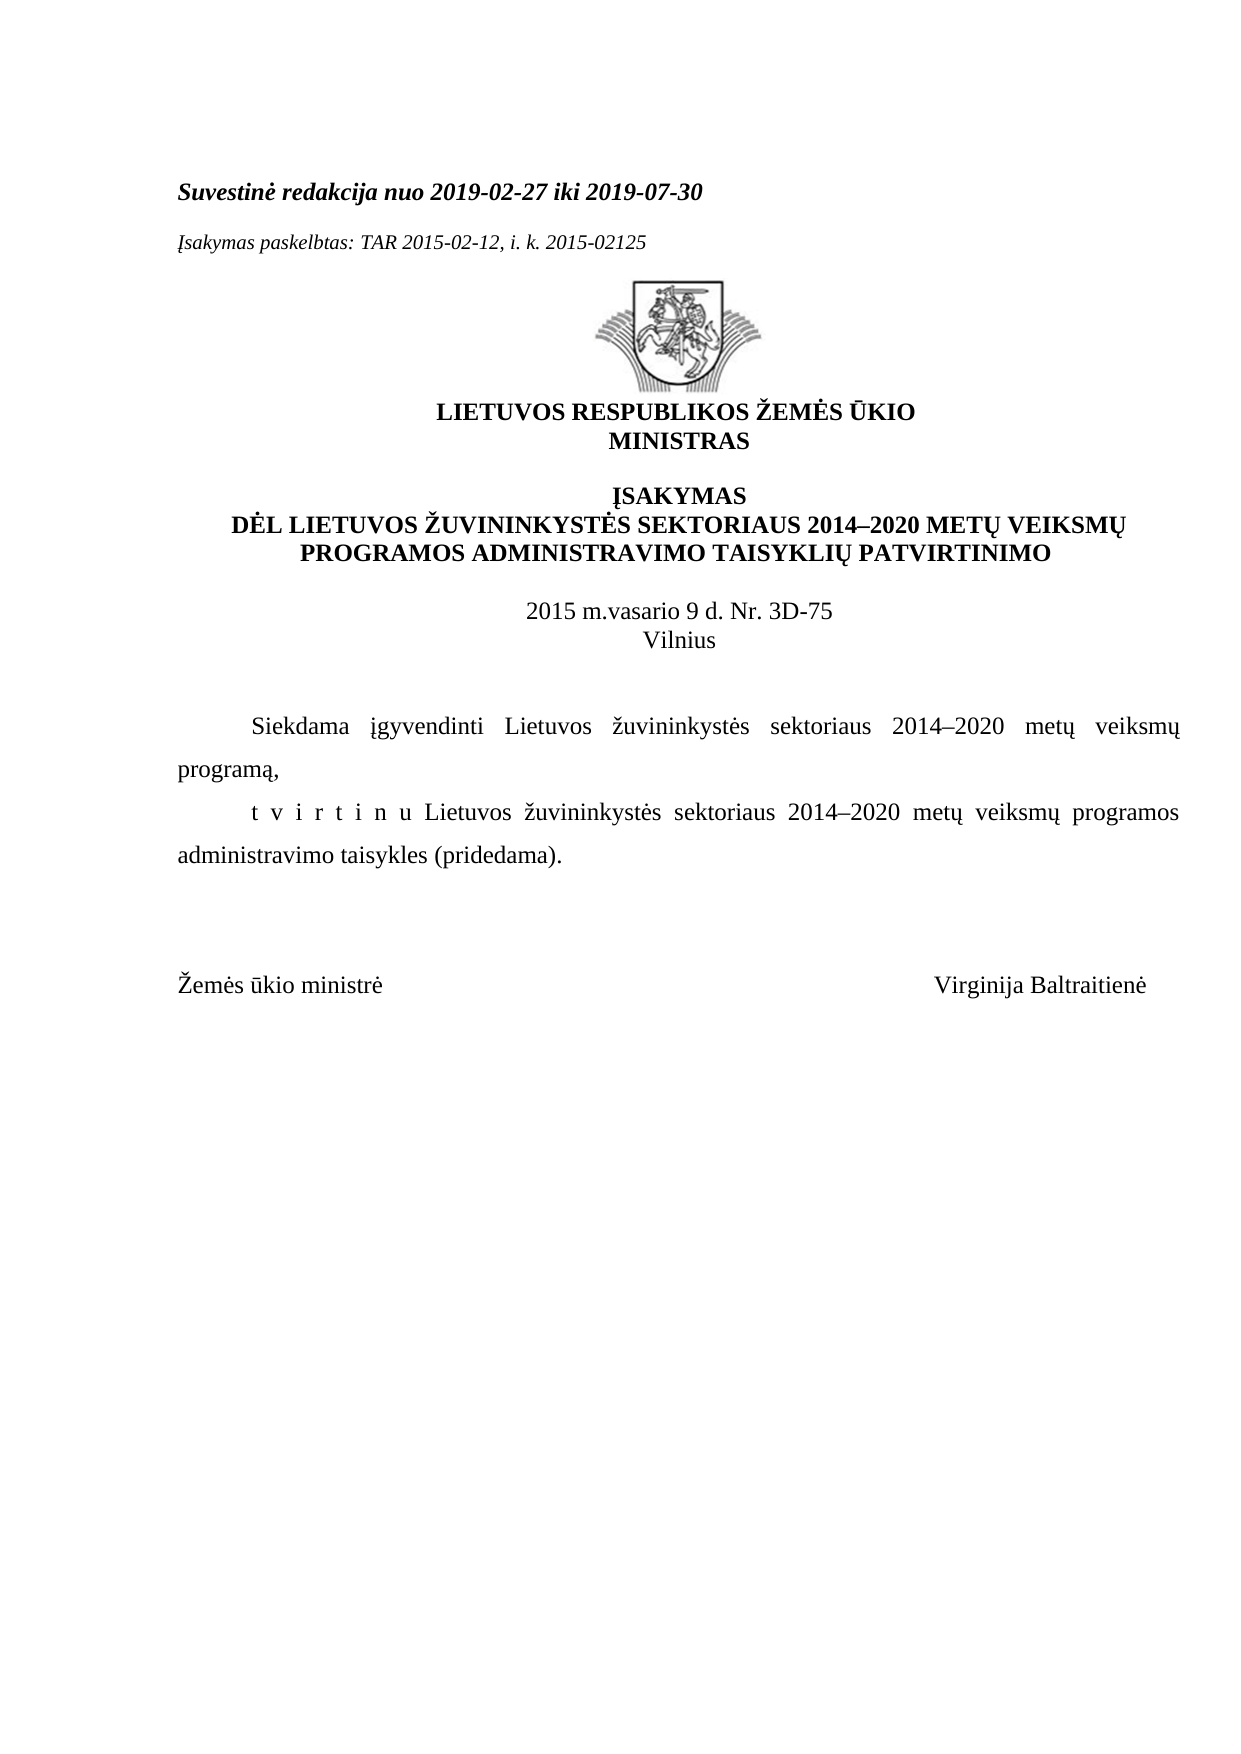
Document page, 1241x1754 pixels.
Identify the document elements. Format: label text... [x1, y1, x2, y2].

text Žemės ūkio ministrė Virginija Baltraitienė [177, 970, 1181, 998]
text Įsakymas paskelbtas: TAR 2015-02-12, i. k. 2015-02125 [177, 230, 1181, 254]
text DĖL LIETUVOS ŽUVININKYSTĖS SEKTORIAUS 2014–2020 METŲ VEIKSMŲ PROGRAMOS ADMINISTRAVIMO TAISYKLIŲ PATVIRTINIMO [177, 510, 1181, 567]
text Suvestinė redakcija nuo 2019-02-27 iki 2019-07-30 [177, 177, 1181, 206]
text 2015 m.vasario 9 d. Nr. 3D-75 [177, 596, 1181, 625]
text Siekdama įgyvendinti Lietuvos žuvininkystės sektoriaus 2014–2020 metų veiksmų programą, [177, 711, 1181, 783]
text MINISTRAS [177, 426, 1181, 454]
text t v i r t i n u Lietuvos žuvininkystės sektoriaus 2014–2020 metų veiksmų programos administravimo taisykles (pridedama). [177, 797, 1181, 869]
text ĮSAKYMAS [177, 481, 1181, 510]
text LIETUVOS RESPUBLIKOS ŽEMĖS ŪKIO [177, 397, 1181, 426]
text Vilnius [177, 625, 1181, 653]
